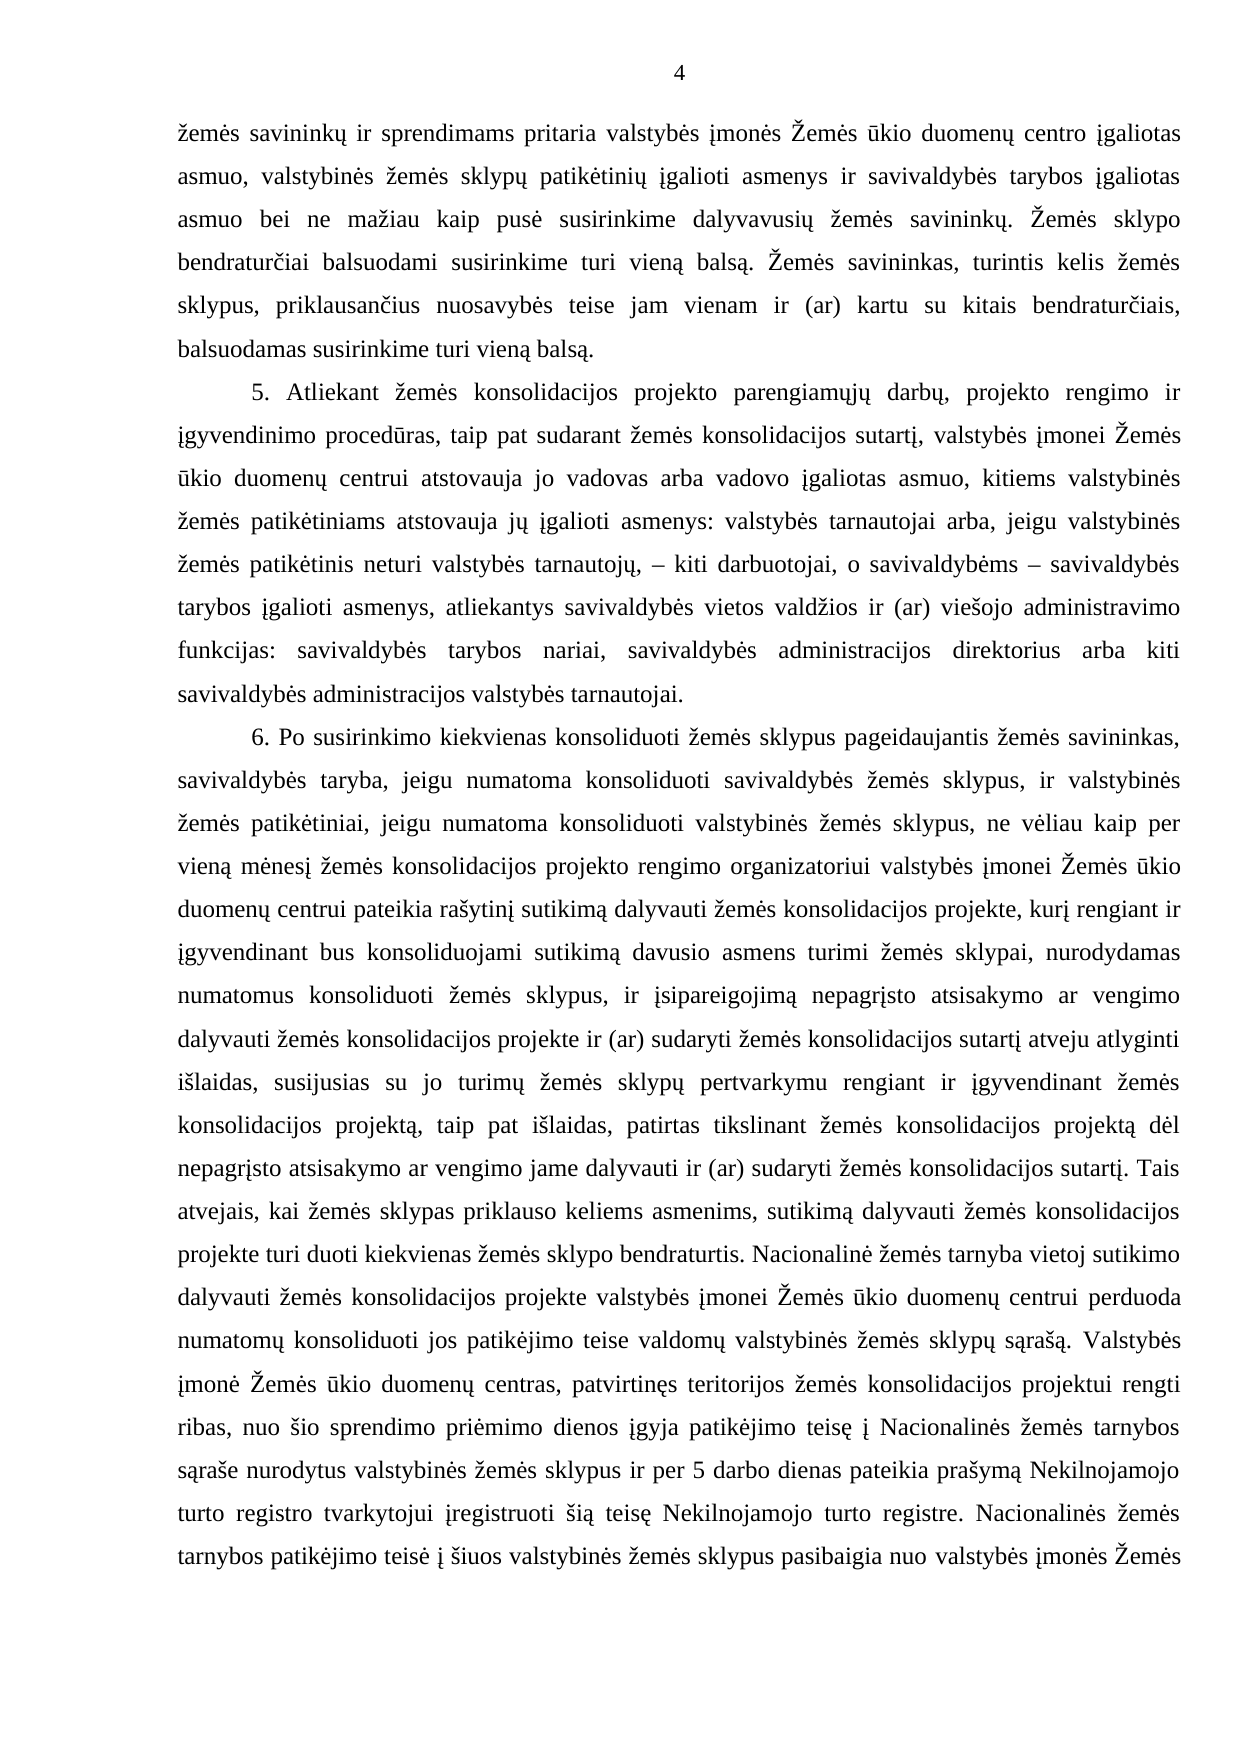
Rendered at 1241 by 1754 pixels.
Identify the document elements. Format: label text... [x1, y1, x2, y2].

text 6. Po susirinkimo kiekvienas konsoliduoti žemės sklypus pageidaujantis žemės savininkas, savivaldybės taryba, jeigu numatoma konsoliduoti savivaldybės žemės sklypus, ir valstybinės žemės patikėtiniai, jeigu numatoma konsoliduoti valstybinės žemės sklypus, ne vėliau kaip per vieną mėnesį žemės konsolidacijos projekto rengimo organizatoriui valstybės įmonei Žemės ūkio duomenų centrui pateikia rašytinį sutikimą dalyvauti žemės konsolidacijos projekte, kurį rengiant ir įgyvendinant bus konsoliduojami sutikimą davusio asmens turimi žemės sklypai, nurodydamas numatomus konsoliduoti žemės sklypus, ir įsipareigojimą nepagrįsto atsisakymo ar vengimo dalyvauti žemės konsolidacijos projekte ir (ar) sudaryti žemės konsolidacijos sutartį atveju atlyginti išlaidas, susijusias su jo turimų žemės sklypų pertvarkymu rengiant ir įgyvendinant žemės konsolidacijos projektą, taip pat išlaidas, patirtas tikslinant žemės konsolidacijos projektą dėl nepagrįsto atsisakymo ar vengimo jame dalyvauti ir (ar) sudaryti žemės konsolidacijos sutartį. Tais atvejais, kai žemės sklypas priklauso keliems asmenims, sutikimą dalyvauti žemės konsolidacijos projekte turi duoti kiekvienas žemės sklypo bendraturtis. Nacionalinė žemės tarnyba vietoj sutikimo dalyvauti žemės konsolidacijos projekte valstybės įmonei Žemės ūkio duomenų centrui perduoda numatomų konsoliduoti jos patikėjimo teise valdomų valstybinės žemės sklypų sąrašą. Valstybės įmonė Žemės ūkio duomenų centras, patvirtinęs teritorijos žemės konsolidacijos projektui rengti ribas, nuo šio sprendimo priėmimo dienos įgyja patikėjimo teisę į Nacionalinės žemės tarnybos sąraše nurodytus valstybinės žemės sklypus ir per 5 darbo dienas pateikia prašymą Nekilnojamojo turto registro tvarkytojui įregistruoti šią teisę Nekilnojamojo turto registre. Nacionalinės žemės tarnybos patikėjimo teisė į šiuos valstybinės žemės sklypus pasibaigia nuo valstybės įmonės Žemės [177, 722, 1181, 1570]
text žemės savininkų ir sprendimams pritaria valstybės įmonės Žemės ūkio duomenų centro įgaliotas asmuo, valstybinės žemės sklypų patikėtinių įgalioti asmenys ir savivaldybės tarybos įgaliotas asmuo bei ne mažiau kaip pusė susirinkime dalyvavusių žemės savininkų. Žemės sklypo bendraturčiai balsuodami susirinkime turi vieną balsą. Žemės savininkas, turintis kelis žemės sklypus, priklausančius nuosavybės teise jam vienam ir (ar) kartu su kitais bendraturčiais, balsuodamas susirinkime turi vieną balsą. [177, 118, 1181, 362]
text 5. Atliekant žemės konsolidacijos projekto parengiamųjų darbų, projekto rengimo ir įgyvendinimo procedūras, taip pat sudarant žemės konsolidacijos sutartį, valstybės įmonei Žemės ūkio duomenų centrui atstovauja jo vadovas arba vadovo įgaliotas asmuo, kitiems valstybinės žemės patikėtiniams atstovauja jų įgalioti asmenys: valstybės tarnautojai arba, jeigu valstybinės žemės patikėtinis neturi valstybės tarnautojų, – kiti darbuotojai, o savivaldybėms – savivaldybės tarybos įgalioti asmenys, atliekantys savivaldybės vietos valdžios ir (ar) viešojo administravimo funkcijas: savivaldybės tarybos nariai, savivaldybės administracijos direktorius arba kiti savivaldybės administracijos valstybės tarnautojai. [177, 377, 1181, 707]
